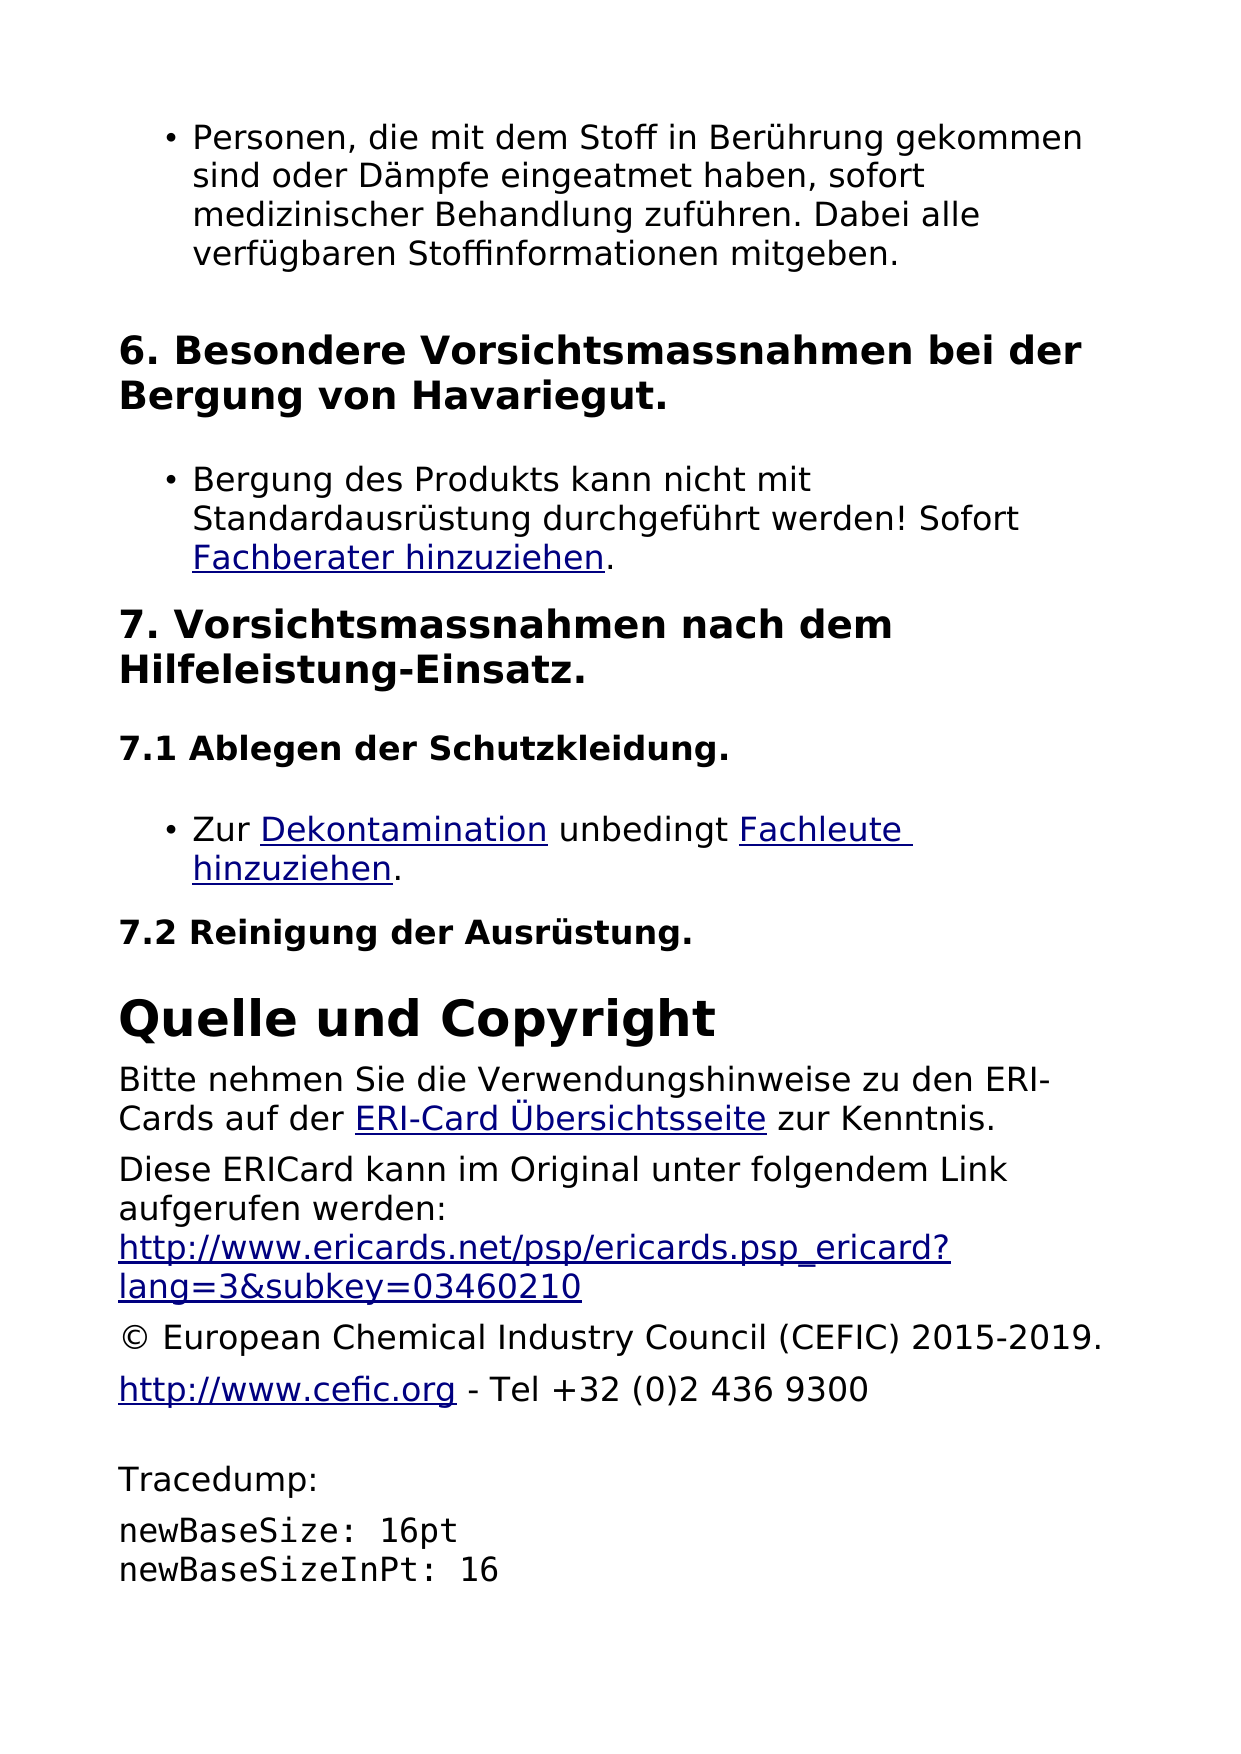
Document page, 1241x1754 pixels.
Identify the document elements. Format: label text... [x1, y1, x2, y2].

list Zur Dekontamination unbedingt Fachleute hinzuziehen. [177, 811, 1122, 888]
subtitle Quelle und Copyright [118, 990, 1122, 1048]
text http://www.cefic.org - Tel +32 (0)2 436 9300 [118, 1370, 1122, 1409]
subtitle 7.1 Ablegen der Schutzkleidung. [118, 730, 1122, 769]
text Bitte nehmen Sie die Verwendungshinweise zu den ERI-Cards auf der ERI-Card Übersichtsseite zur Kenntnis. [118, 1061, 1122, 1138]
text Tracedump: [118, 1421, 1122, 1499]
list Personen, die mit dem Stoff in Berührung gekommen sind oder Dämpfe eingeatmet haben, sofort medizinischer Behandlung zuführen. Dabei alle verfügbaren Stoffinformationen mitgeben. [177, 118, 1122, 273]
subtitle 7.2 Reinigung der Ausrüstung. [118, 913, 1122, 952]
text newBaseSize: 16pt newBaseSizeInPt: 16 [118, 1512, 1122, 1589]
text © European Chemical Industry Council (CEFIC) 2015-2019. [118, 1319, 1122, 1357]
subtitle 6. Besondere Vorsichtsmassnahmen bei der Bergung von Havariegut. [118, 328, 1122, 418]
text Diese ERICard kann im Original unter folgendem Link aufgerufen werden: http://www.ericards.net/psp/ericards.psp_ericard?lang=3&subkey=03460210 [118, 1151, 1122, 1306]
list Bergung des Produkts kann nicht mit Standardausrüstung durchgeführt werden! Sofort Fachberater hinzuziehen. [177, 460, 1122, 577]
subtitle 7. Vorsichtsmassnahmen nach dem Hilfeleistung-Einsatz. [118, 602, 1122, 692]
